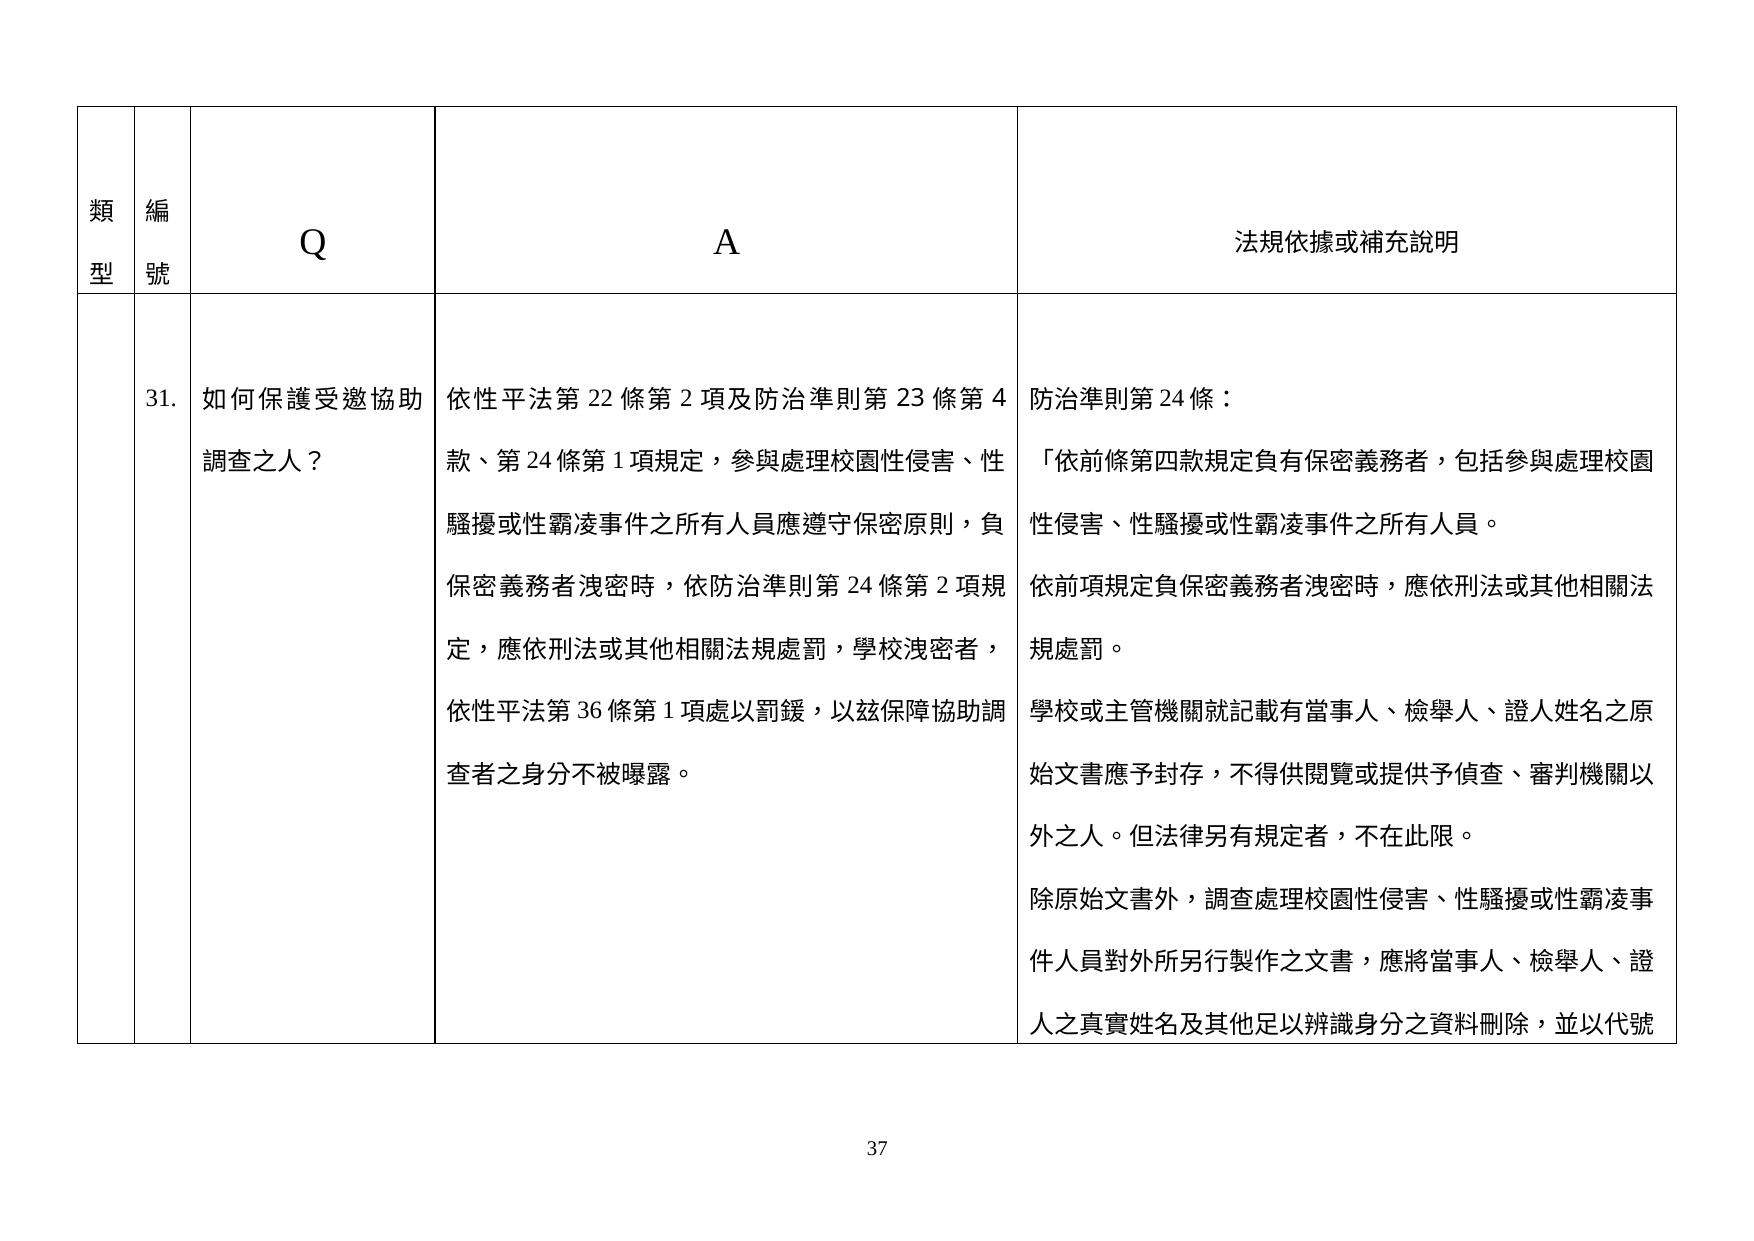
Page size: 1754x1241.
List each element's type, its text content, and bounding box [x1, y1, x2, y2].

table_cell 防治準則第24條： 「依前條第四款規定負有保密義務者，包括參與處理校園性侵害、性騷擾或性霸凌事件之所有人員。 依前項規定負保密義務者洩密時，應依刑法或其他相關法規處罰。 學校或主管機關就記載有當事人、檢舉人、證人姓名之原始文書應予封存，不得供閱覽或提供予偵查、審判機關以外之人。但法律另有規定者，不在此限。 除原始文書外，調查處理校園性侵害、性騷擾或性霸凌事件人員對外所另行製作之文書，應將當事人、檢舉人、證人之真實姓名及其他足以辨識身分之資料刪除，並以代號 [1018, 294, 1676, 1043]
table_header 類型 [78, 107, 134, 293]
table_cell 31. [135, 294, 190, 1043]
table_header 法規依據或補充說明 [1018, 107, 1676, 293]
table_header 編號 [135, 107, 190, 293]
table_header Q [191, 107, 434, 293]
table_cell 如何保護受邀協助調查之人？ [191, 294, 434, 1043]
table_cell [78, 294, 134, 1043]
table_header A [436, 107, 1017, 293]
table_cell 依性平法第22條第2項及防治準則第23條第4款、第24條第1項規定，參與處理校園性侵害、性騷擾或性霸凌事件之所有人員應遵守保密原則，負保密義務者洩密時，依防治準則第24條第2項規定，應依刑法或其他相關法規處罰，學校洩密者，依性平法第36條第1項處以罰鍰，以玆保障協助調查者之身分不被曝露。 [436, 294, 1017, 1043]
